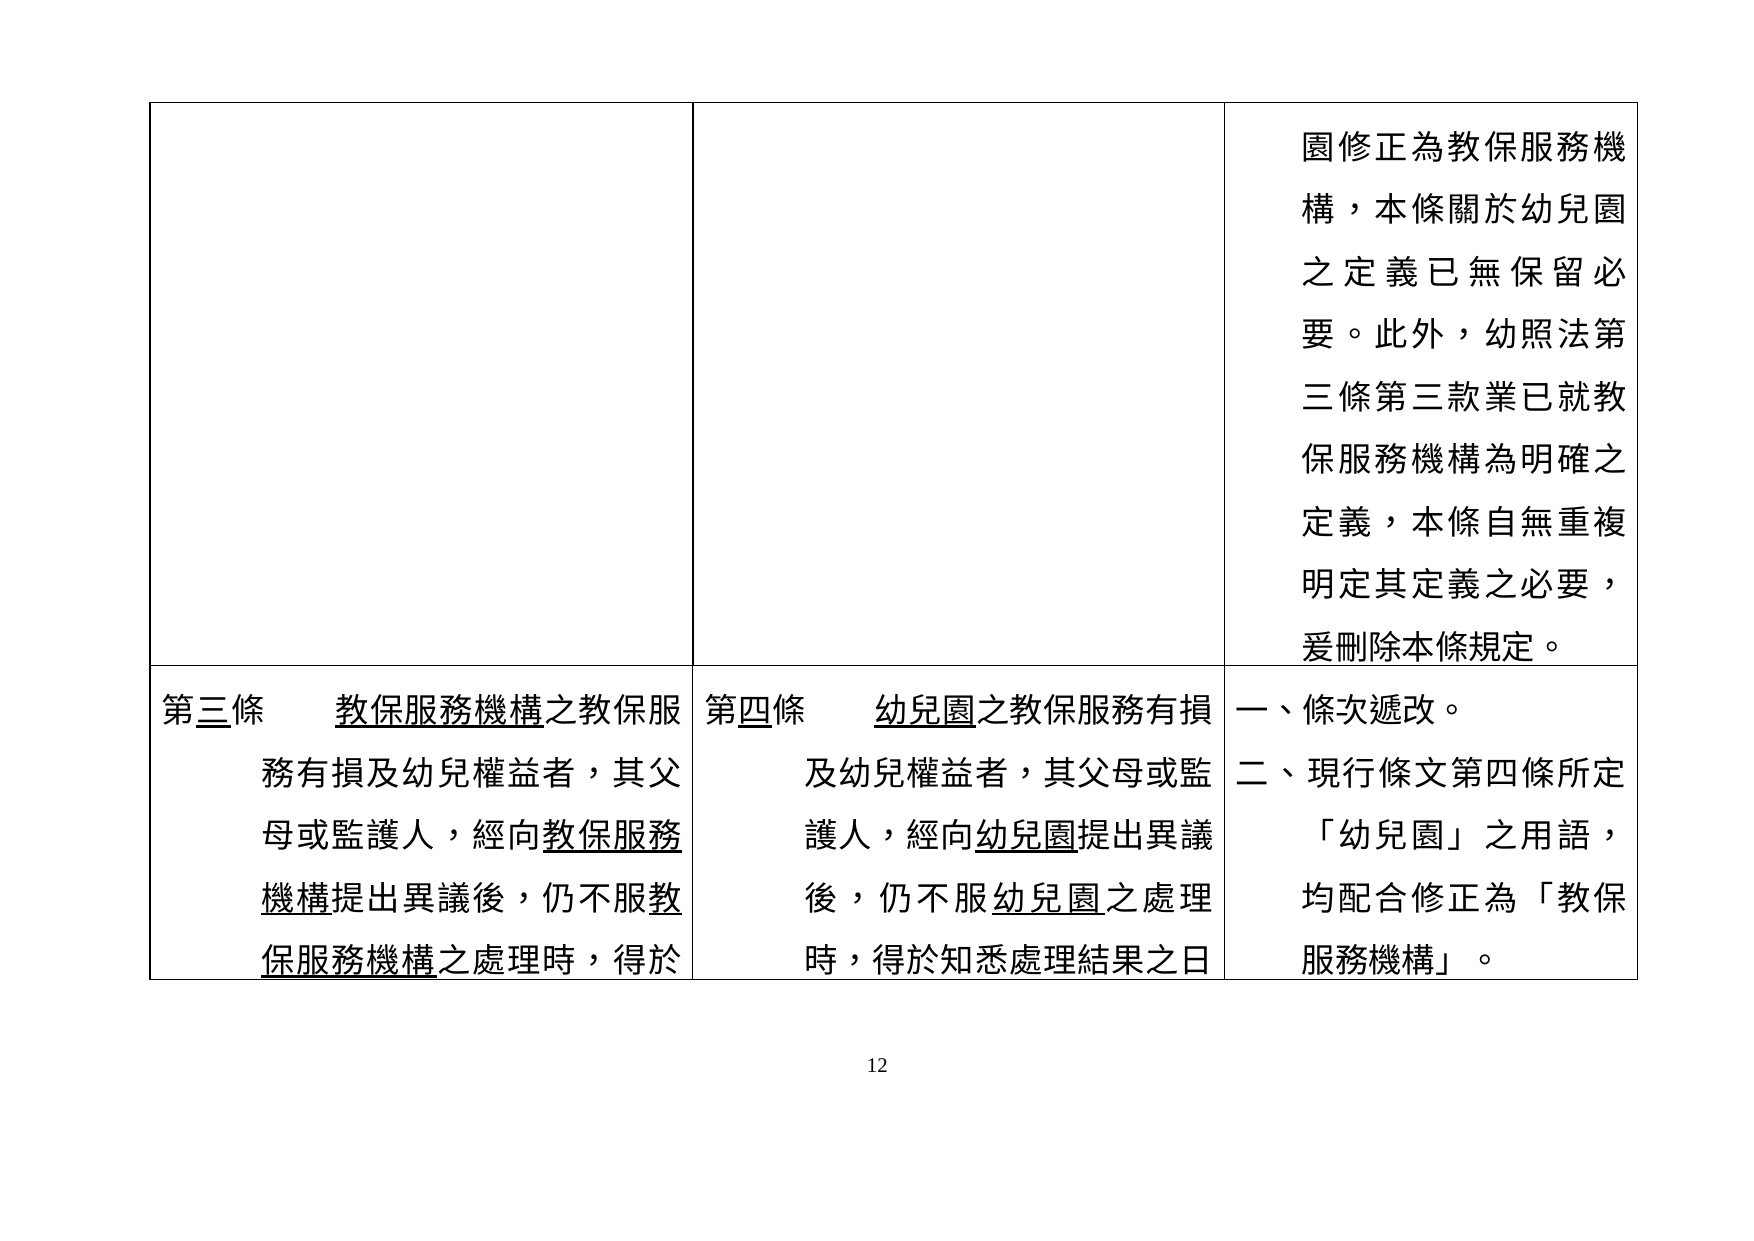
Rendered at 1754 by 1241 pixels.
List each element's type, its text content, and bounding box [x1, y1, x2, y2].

table_cell 園修正為教保服務機構，本條關於幼兒園之定義已無保留必要。此外，幼照法第三條第三款業已就教保服務機構為明確之定義，本條自無重複明定其定義之必要，爰刪除本條規定。 [1225, 103, 1637, 665]
table_cell 第三條 教保服務機構之教保服 務有損及幼兒權益者，其父母或監護人，經向教保服務機構提出異議後，仍不服教保服務機構之處理時，得於 [151, 666, 692, 979]
table_cell [694, 103, 1224, 665]
table_cell [151, 103, 692, 665]
table_cell 一、條次遞改。 二、現行條文第四條所定「幼兒園」之用語，均配合修正為「教保服務機構」。 [1225, 666, 1637, 979]
table_cell 第四條 幼兒園之教保服務有損及幼兒權益者，其父母或監護人，經向幼兒園提出異議後，仍不服幼兒園之處理時，得於知悉處理結果之日 [693, 666, 1224, 979]
